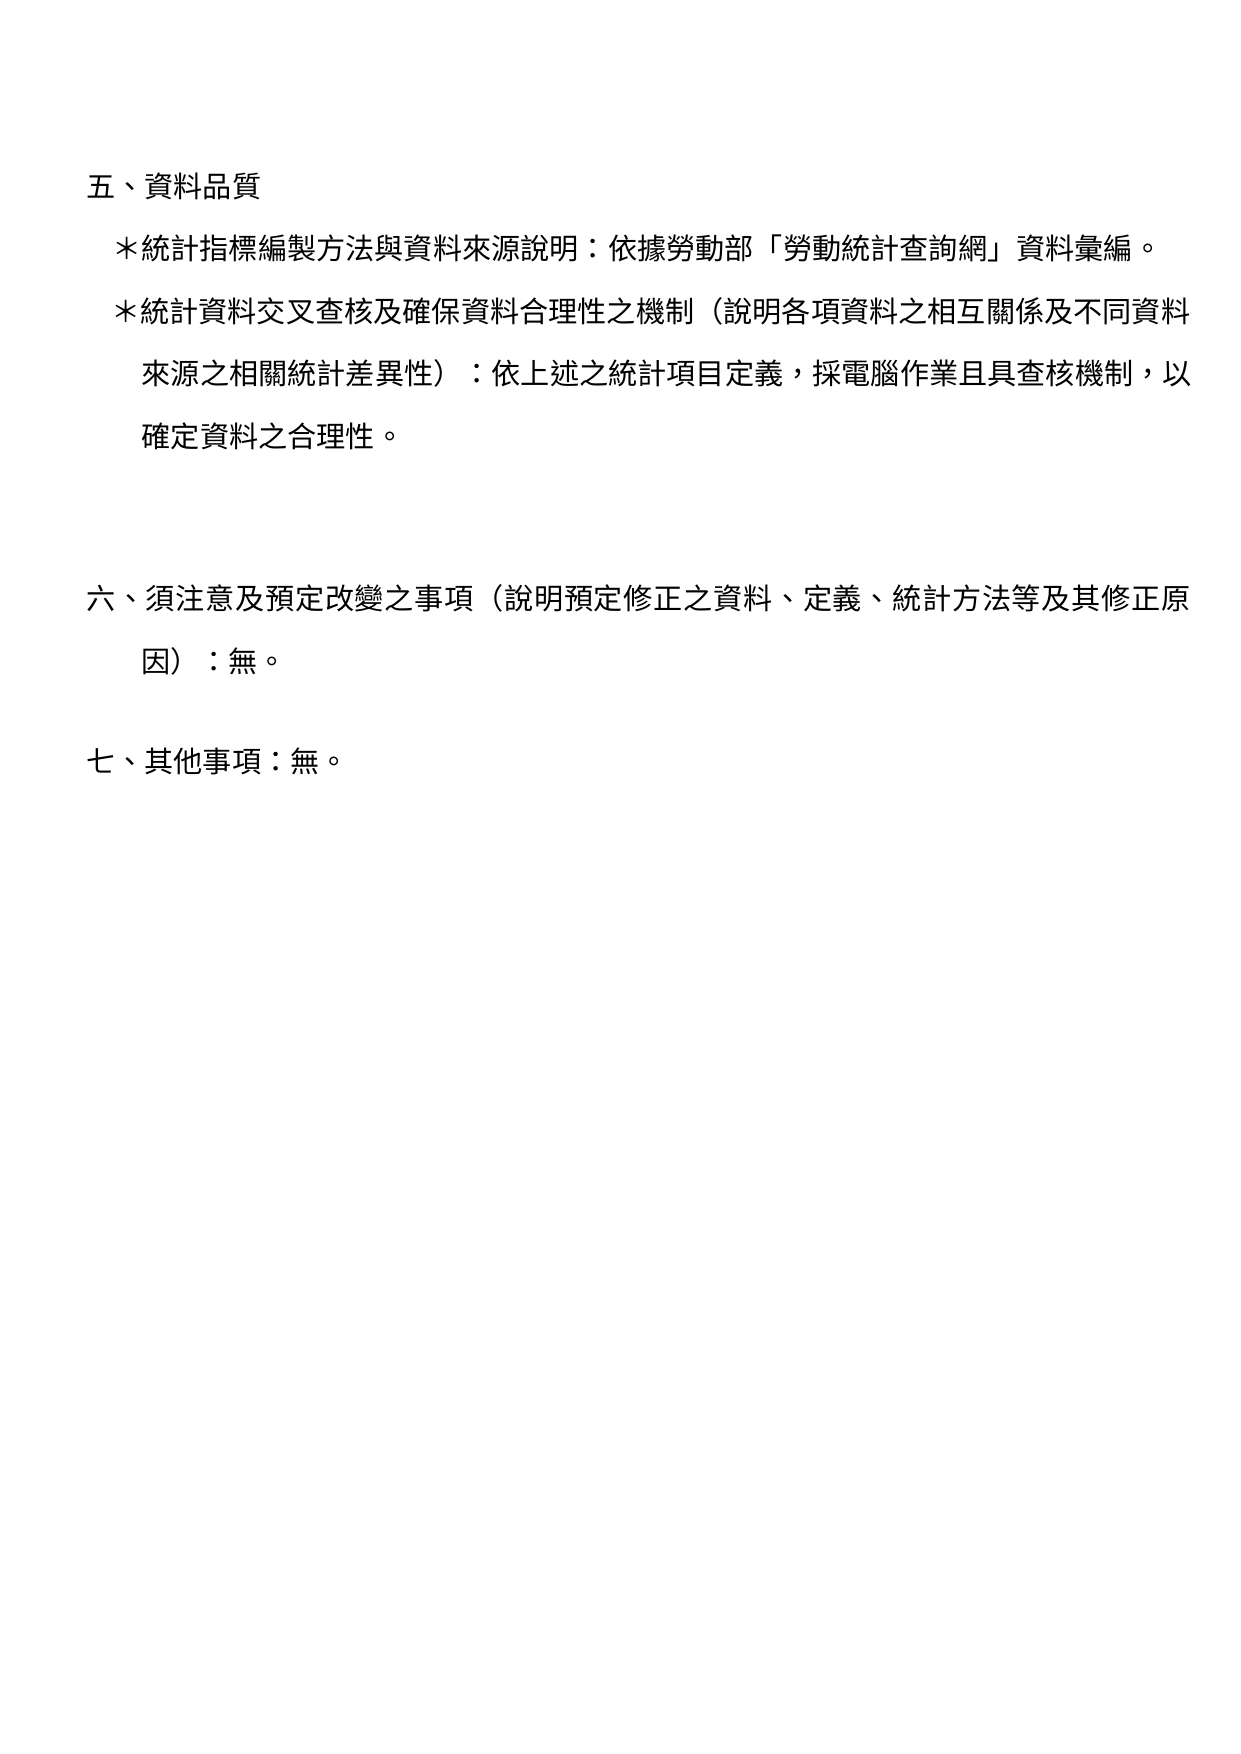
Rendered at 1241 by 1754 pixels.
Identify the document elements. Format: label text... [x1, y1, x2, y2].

table_header 五、資料品質 ＊統計指標編製方法與資料來源說明：依據勞動部「勞動統計查詢網」資料彙編。 ＊統計資料交叉查核及確保資料合理性之機制（說明各項資料之相互關係及不同資料來源之相關統計差異性）：依上述之統計項目定義，採電腦作業且具查核機制，以確定資料之合理性。 六、須注意及預定改變之事項（說明預定修正之資料、定義、統計方法等及其修正原因）：無。 七、其他事項：無。 [75, 105, 1203, 780]
